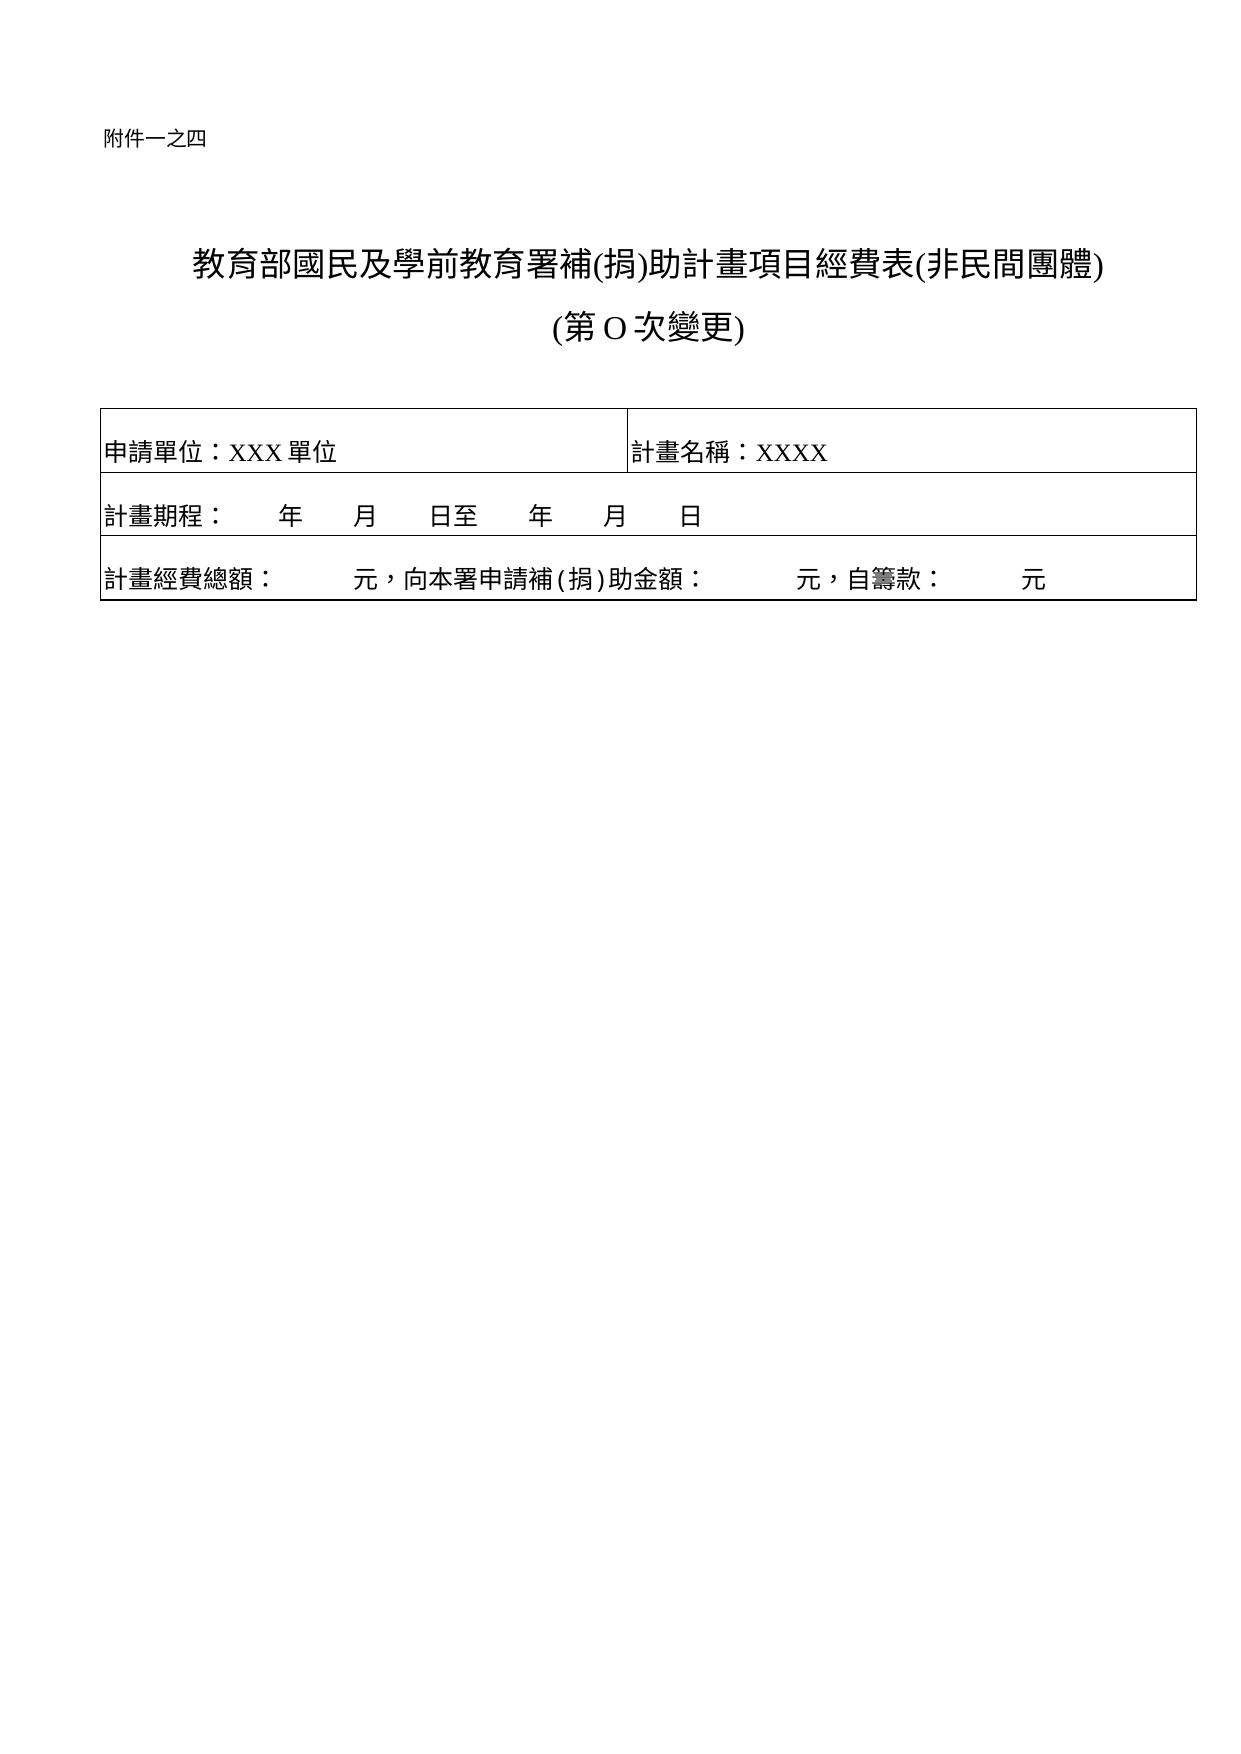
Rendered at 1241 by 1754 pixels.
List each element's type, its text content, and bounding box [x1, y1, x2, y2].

table_header 附件一之四 [100, 96, 399, 158]
table_cell 計畫經費總額： 元，向本署申請補(捐)助金額： 元，自籌款： 元 [101, 536, 1196, 599]
table_cell [523, 346, 729, 408]
table_header [399, 96, 523, 158]
table_cell 教育部國民及學前教育署補(捐)助計畫項目經費表(非民間團體) (第O次變更) [100, 158, 1196, 346]
table_cell [1111, 346, 1196, 408]
table_cell [100, 346, 189, 408]
table_cell [189, 346, 399, 408]
table_cell 申請單位：XXX單位 [101, 409, 627, 472]
table_header [730, 96, 1111, 158]
table_header [1111, 96, 1196, 158]
table_header [523, 96, 729, 158]
table_cell 計畫名稱：XXXX [628, 409, 1196, 472]
table_cell [730, 346, 1111, 408]
table_cell 計畫期程： 年 月 日至 年 月 日 [101, 473, 1196, 535]
table_cell [399, 346, 523, 408]
